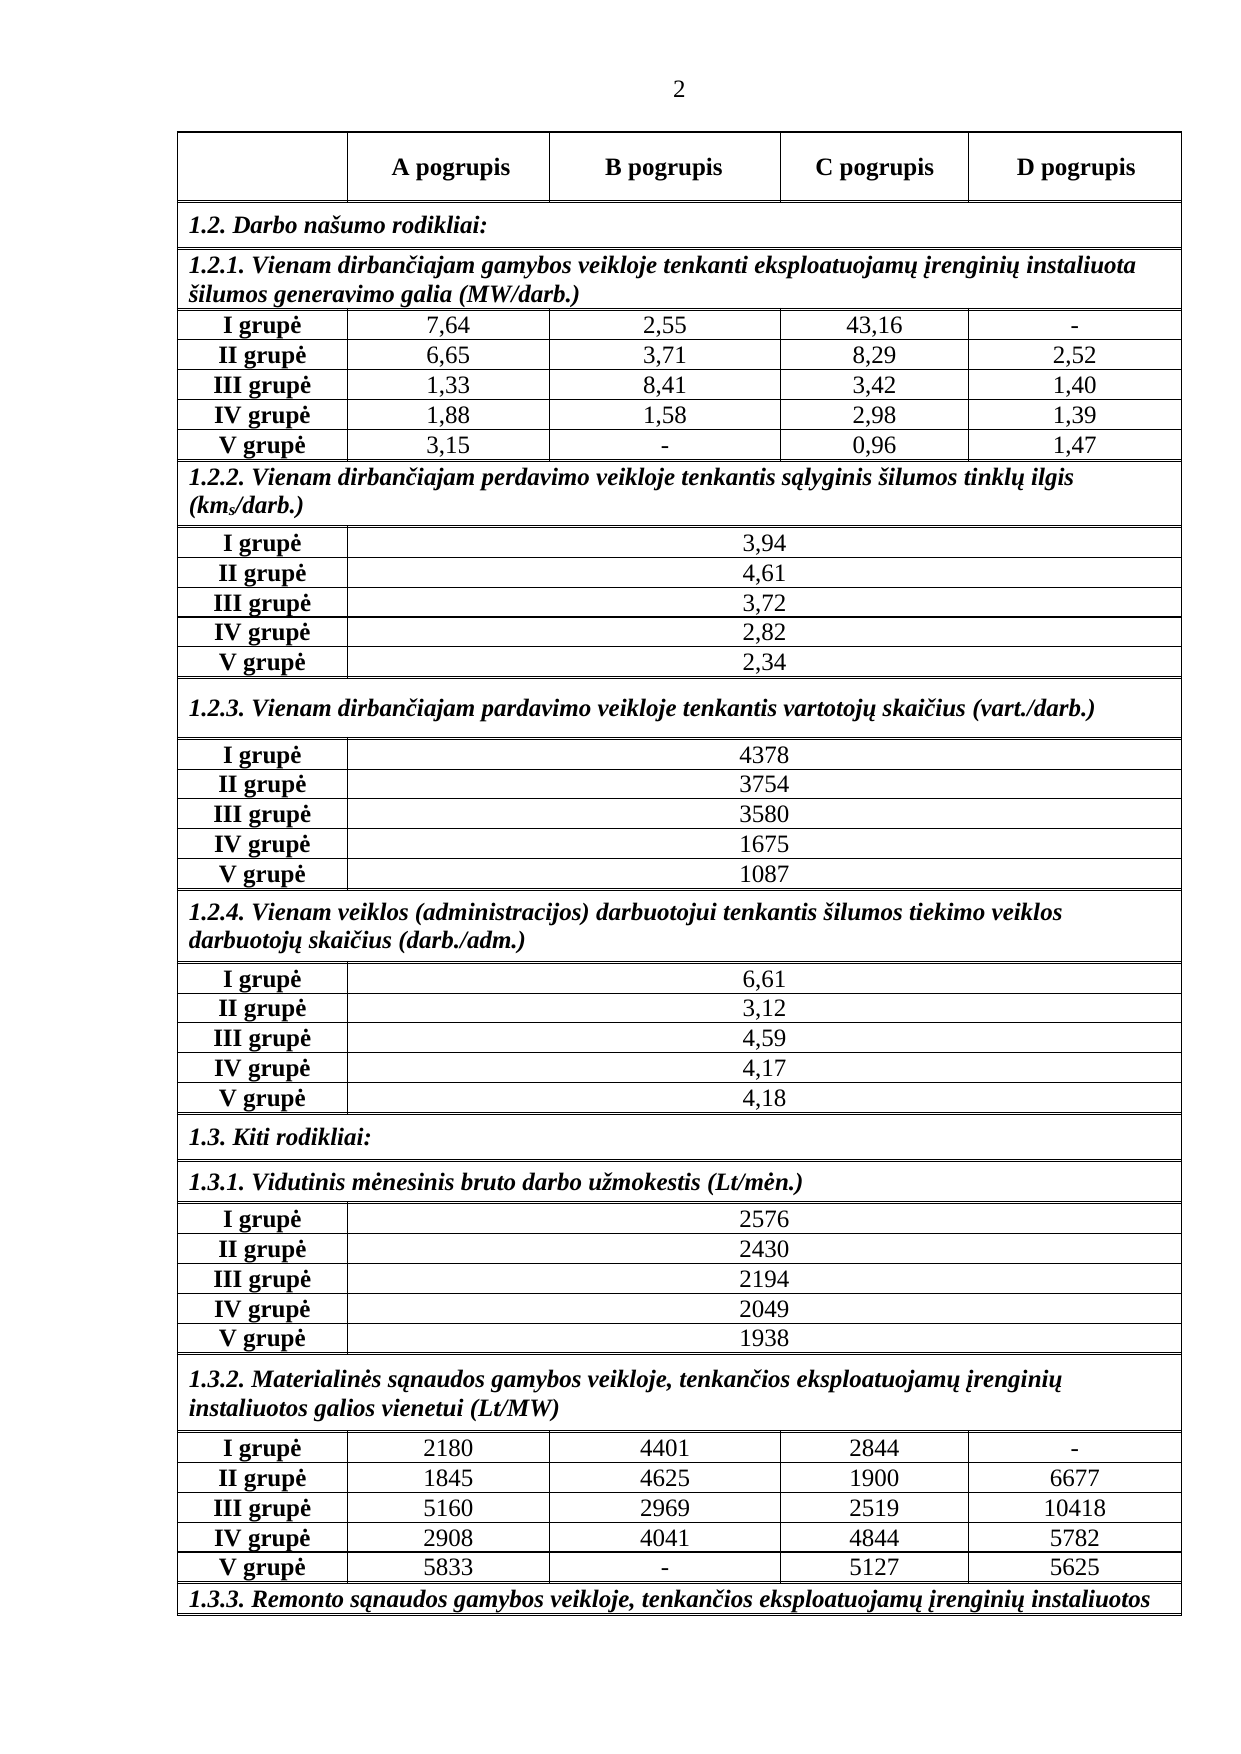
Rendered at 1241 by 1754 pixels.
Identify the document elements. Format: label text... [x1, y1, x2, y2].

table_cell 4,17 [348, 1053, 1181, 1082]
table_cell 3,72 [348, 588, 1181, 616]
table_cell 1,47 [969, 430, 1181, 458]
table_cell V grupė [178, 1553, 347, 1581]
table_cell - [969, 1433, 1181, 1462]
table_cell 5833 [348, 1553, 549, 1581]
table_cell 1675 [348, 829, 1181, 858]
table_cell I grupė [178, 964, 347, 992]
table_cell 4625 [550, 1463, 780, 1492]
table_cell 1845 [348, 1463, 549, 1492]
table_cell 43,16 [781, 311, 968, 339]
table_cell 2519 [781, 1493, 968, 1522]
table_cell 5160 [348, 1493, 549, 1522]
table_cell III grupė [178, 1493, 347, 1522]
table_cell II grupė [178, 994, 347, 1022]
table_cell 8,41 [550, 370, 780, 399]
table_cell II grupė [178, 340, 347, 369]
table_cell 1087 [348, 859, 1181, 888]
table_cell 2,52 [969, 340, 1181, 369]
table_cell 2,34 [348, 647, 1181, 676]
table_cell 2,55 [550, 311, 780, 339]
table_cell II grupė [178, 1463, 347, 1492]
table_cell 4,18 [348, 1083, 1181, 1112]
table_cell V grupė [178, 430, 347, 458]
table_cell IV grupė [178, 1294, 347, 1322]
table_cell 4844 [781, 1523, 968, 1551]
table_cell 2430 [348, 1234, 1181, 1263]
table_cell 2,98 [781, 400, 968, 429]
table_cell III grupė [178, 1264, 347, 1293]
table_cell - [550, 1553, 780, 1581]
table_cell 5625 [969, 1553, 1181, 1581]
table_cell III grupė [178, 1023, 347, 1052]
table_cell I grupė [178, 311, 347, 339]
table_cell 5782 [969, 1523, 1181, 1551]
table_cell 2844 [781, 1433, 968, 1462]
table_cell 1,58 [550, 400, 780, 429]
table_cell 3,94 [348, 528, 1181, 557]
table_cell - [969, 311, 1181, 339]
table_cell 4,59 [348, 1023, 1181, 1052]
table_header D pogrupis [969, 133, 1181, 200]
table_cell III grupė [178, 370, 347, 399]
table_cell 1.3. Kiti rodikliai: [178, 1115, 1181, 1159]
table_cell I grupė [178, 1433, 347, 1462]
table_cell 1,88 [348, 400, 549, 429]
table_cell 4041 [550, 1523, 780, 1551]
table_cell 4378 [348, 740, 1181, 768]
table_cell 4,61 [348, 558, 1181, 587]
table_cell 1900 [781, 1463, 968, 1492]
table_cell 2194 [348, 1264, 1181, 1293]
table_cell 2,82 [348, 618, 1181, 646]
table_cell III grupė [178, 588, 347, 616]
table_cell 2180 [348, 1433, 549, 1462]
table_cell 2908 [348, 1523, 549, 1551]
table_cell 5127 [781, 1553, 968, 1581]
table_cell II grupė [178, 558, 347, 587]
table_cell 6677 [969, 1463, 1181, 1492]
table_cell 7,64 [348, 311, 549, 339]
table_cell IV grupė [178, 1053, 347, 1082]
table_cell IV grupė [178, 829, 347, 858]
table_cell 8,29 [781, 340, 968, 369]
table_cell 1.2.3. Vienam dirbančiajam pardavimo veikloje tenkantis vartotojų skaičius (vart./darb.) [178, 679, 1181, 737]
table_cell - [550, 430, 780, 458]
table_cell 0,96 [781, 430, 968, 458]
table_cell 1.2.4. Vienam veiklos (administracijos) darbuotojui tenkantis šilumos tiekimo veiklos darbuotojų skaičius (darb./adm.) [178, 891, 1181, 961]
table_cell IV grupė [178, 400, 347, 429]
table_cell 1.3.3. Remonto sąnaudos gamybos veikloje, tenkančios eksploatuojamų įrenginių instaliuotos [178, 1584, 1181, 1613]
table_cell 2576 [348, 1204, 1181, 1233]
table_cell 1.2. Darbo našumo rodikliai: [178, 203, 1181, 247]
table_cell 1,40 [969, 370, 1181, 399]
table_cell 3754 [348, 770, 1181, 798]
table_cell II grupė [178, 1234, 347, 1263]
table_cell V grupė [178, 1083, 347, 1112]
table_header [178, 133, 347, 200]
table_cell 3,71 [550, 340, 780, 369]
table_header A pogrupis [348, 133, 549, 200]
table_cell 2049 [348, 1294, 1181, 1322]
table_cell V grupė [178, 1324, 347, 1352]
table_cell 3,15 [348, 430, 549, 458]
table_cell 1.2.2. Vienam dirbančiajam perdavimo veikloje tenkantis sąlyginis šilumos tinklų ilgis (kms/darb.) [178, 462, 1181, 525]
table_cell 6,65 [348, 340, 549, 369]
table_cell 1.2.1. Vienam dirbančiajam gamybos veikloje tenkanti eksploatuojamų įrenginių instaliuota šilumos generavimo galia (MW/darb.) [178, 250, 1181, 307]
table_cell V grupė [178, 647, 347, 676]
table_cell I grupė [178, 528, 347, 557]
table_cell 10418 [969, 1493, 1181, 1522]
table_cell V grupė [178, 859, 347, 888]
table_cell 1938 [348, 1324, 1181, 1352]
table_cell I grupė [178, 1204, 347, 1233]
table_cell II grupė [178, 770, 347, 798]
table_cell 4401 [550, 1433, 780, 1462]
table_cell III grupė [178, 799, 347, 828]
table_cell 3580 [348, 799, 1181, 828]
table_cell 3,12 [348, 994, 1181, 1022]
table_cell IV grupė [178, 618, 347, 646]
table_cell 1,33 [348, 370, 549, 399]
table_cell 1,39 [969, 400, 1181, 429]
table_cell 1.3.1. Vidutinis mėnesinis bruto darbo užmokestis (Lt/mėn.) [178, 1162, 1181, 1201]
table_cell IV grupė [178, 1523, 347, 1551]
table_header B pogrupis [550, 133, 780, 200]
table_cell 1.3.2. Materialinės sąnaudos gamybos veikloje, tenkančios eksploatuojamų įrenginių instaliuotos galios vienetui (Lt/MW) [178, 1355, 1181, 1430]
table_cell 2969 [550, 1493, 780, 1522]
table_header C pogrupis [781, 133, 968, 200]
table_cell 3,42 [781, 370, 968, 399]
table_cell 6,61 [348, 964, 1181, 992]
table_cell I grupė [178, 740, 347, 768]
